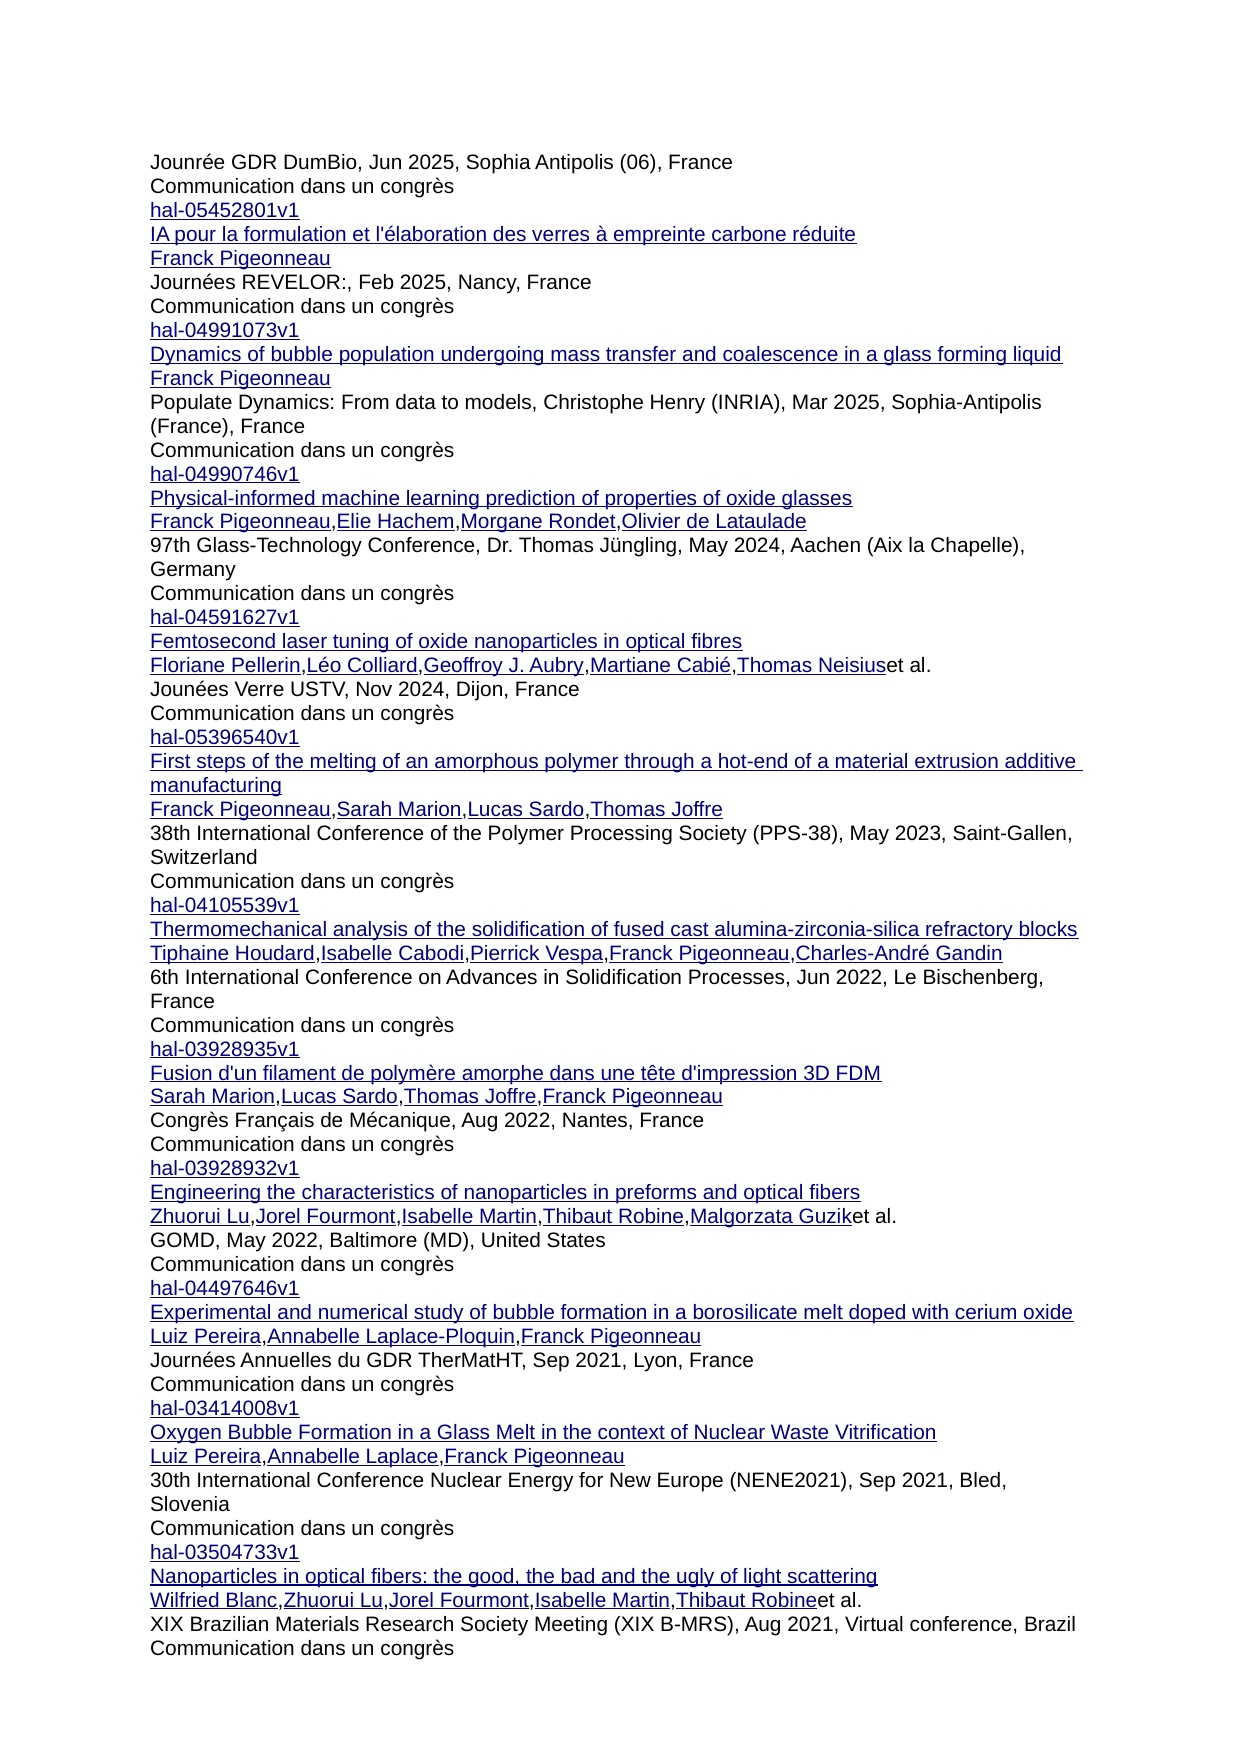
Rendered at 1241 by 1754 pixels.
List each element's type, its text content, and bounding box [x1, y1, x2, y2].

table_cell IA pour la formulation et l'élaboration des verres à empreinte carbone réduite Franck Pigeonneau Journées REVELOR:, Feb 2025, Nancy, France Communication dans un congrès hal-04991073v1 [150, 222, 1090, 342]
table_cell Experimental and numerical study of bubble formation in a borosilicate melt doped with cerium oxide Luiz Pereira,Annabelle Laplace-Ploquin,Franck Pigeonneau Journées Annuelles du GDR TherMatHT, Sep 2021, Lyon, France Communication dans un congrès hal-03414008v1 [150, 1300, 1090, 1420]
table_cell First steps of the melting of an amorphous polymer through a hot-end of a material extrusion additive manufacturing Franck Pigeonneau,Sarah Marion,Lucas Sardo,Thomas Joffre 38th International Conference of the Polymer Processing Society (PPS-38), May 2023, Saint-Gallen, Switzerland Communication dans un congrès hal-04105539v1 [150, 749, 1090, 917]
table_cell Fusion d'un filament de polymère amorphe dans une tête d'impression 3D FDM Sarah Marion,Lucas Sardo,Thomas Joffre,Franck Pigeonneau Congrès Français de Mécanique, Aug 2022, Nantes, France Communication dans un congrès hal-03928932v1 [150, 1060, 1090, 1180]
table_cell Femtosecond laser tuning of oxide nanoparticles in optical fibres Floriane Pellerin,Léo Colliard,Geoffroy J. Aubry,Martiane Cabié,Thomas Neisiuset al. Jounées Verre USTV, Nov 2024, Dijon, France Communication dans un congrès hal-05396540v1 [150, 629, 1090, 749]
table_cell Oxygen Bubble Formation in a Glass Melt in the context of Nuclear Waste Vitrification Luiz Pereira,Annabelle Laplace,Franck Pigeonneau 30th International Conference Nuclear Energy for New Europe (NENE2021), Sep 2021, Bled, Slovenia Communication dans un congrès hal-03504733v1 [150, 1420, 1090, 1563]
table_cell Physical-informed machine learning prediction of properties of oxide glasses Franck Pigeonneau,Elie Hachem,Morgane Rondet,Olivier de Lataulade 97th Glass-Technology Conference, Dr. Thomas Jüngling, May 2024, Aachen (Aix la Chapelle), Germany Communication dans un congrès hal-04591627v1 [150, 485, 1090, 629]
table_header Jounrée GDR DumBio, Jun 2025, Sophia Antipolis (06), France Communication dans un congrès hal-05452801v1 [150, 150, 1090, 222]
table_cell Dynamics of bubble population undergoing mass transfer and coalescence in a glass forming liquid Franck Pigeonneau Populate Dynamics: From data to models, Christophe Henry (INRIA), Mar 2025, Sophia-Antipolis (France), France Communication dans un congrès hal-04990746v1 [150, 342, 1090, 485]
table_cell Nanoparticles in optical fibers: the good, the bad and the ugly of light scattering Wilfried Blanc,Zhuorui Lu,Jorel Fourmont,Isabelle Martin,Thibaut Robineet al. XIX Brazilian Materials Research Society Meeting (XIX B-MRS), Aug 2021, Virtual conference, Brazil Communication dans un congrès [150, 1564, 1090, 1659]
table_cell Thermomechanical analysis of the solidification of fused cast alumina-zirconia-silica refractory blocks Tiphaine Houdard,Isabelle Cabodi,Pierrick Vespa,Franck Pigeonneau,Charles-André Gandin 6th International Conference on Advances in Solidification Processes, Jun 2022, Le Bischenberg, France Communication dans un congrès hal-03928935v1 [150, 917, 1090, 1060]
table_cell Engineering the characteristics of nanoparticles in preforms and optical fibers Zhuorui Lu,Jorel Fourmont,Isabelle Martin,Thibaut Robine,Malgorzata Guziket al. GOMD, May 2022, Baltimore (MD), United States Communication dans un congrès hal-04497646v1 [150, 1180, 1090, 1300]
